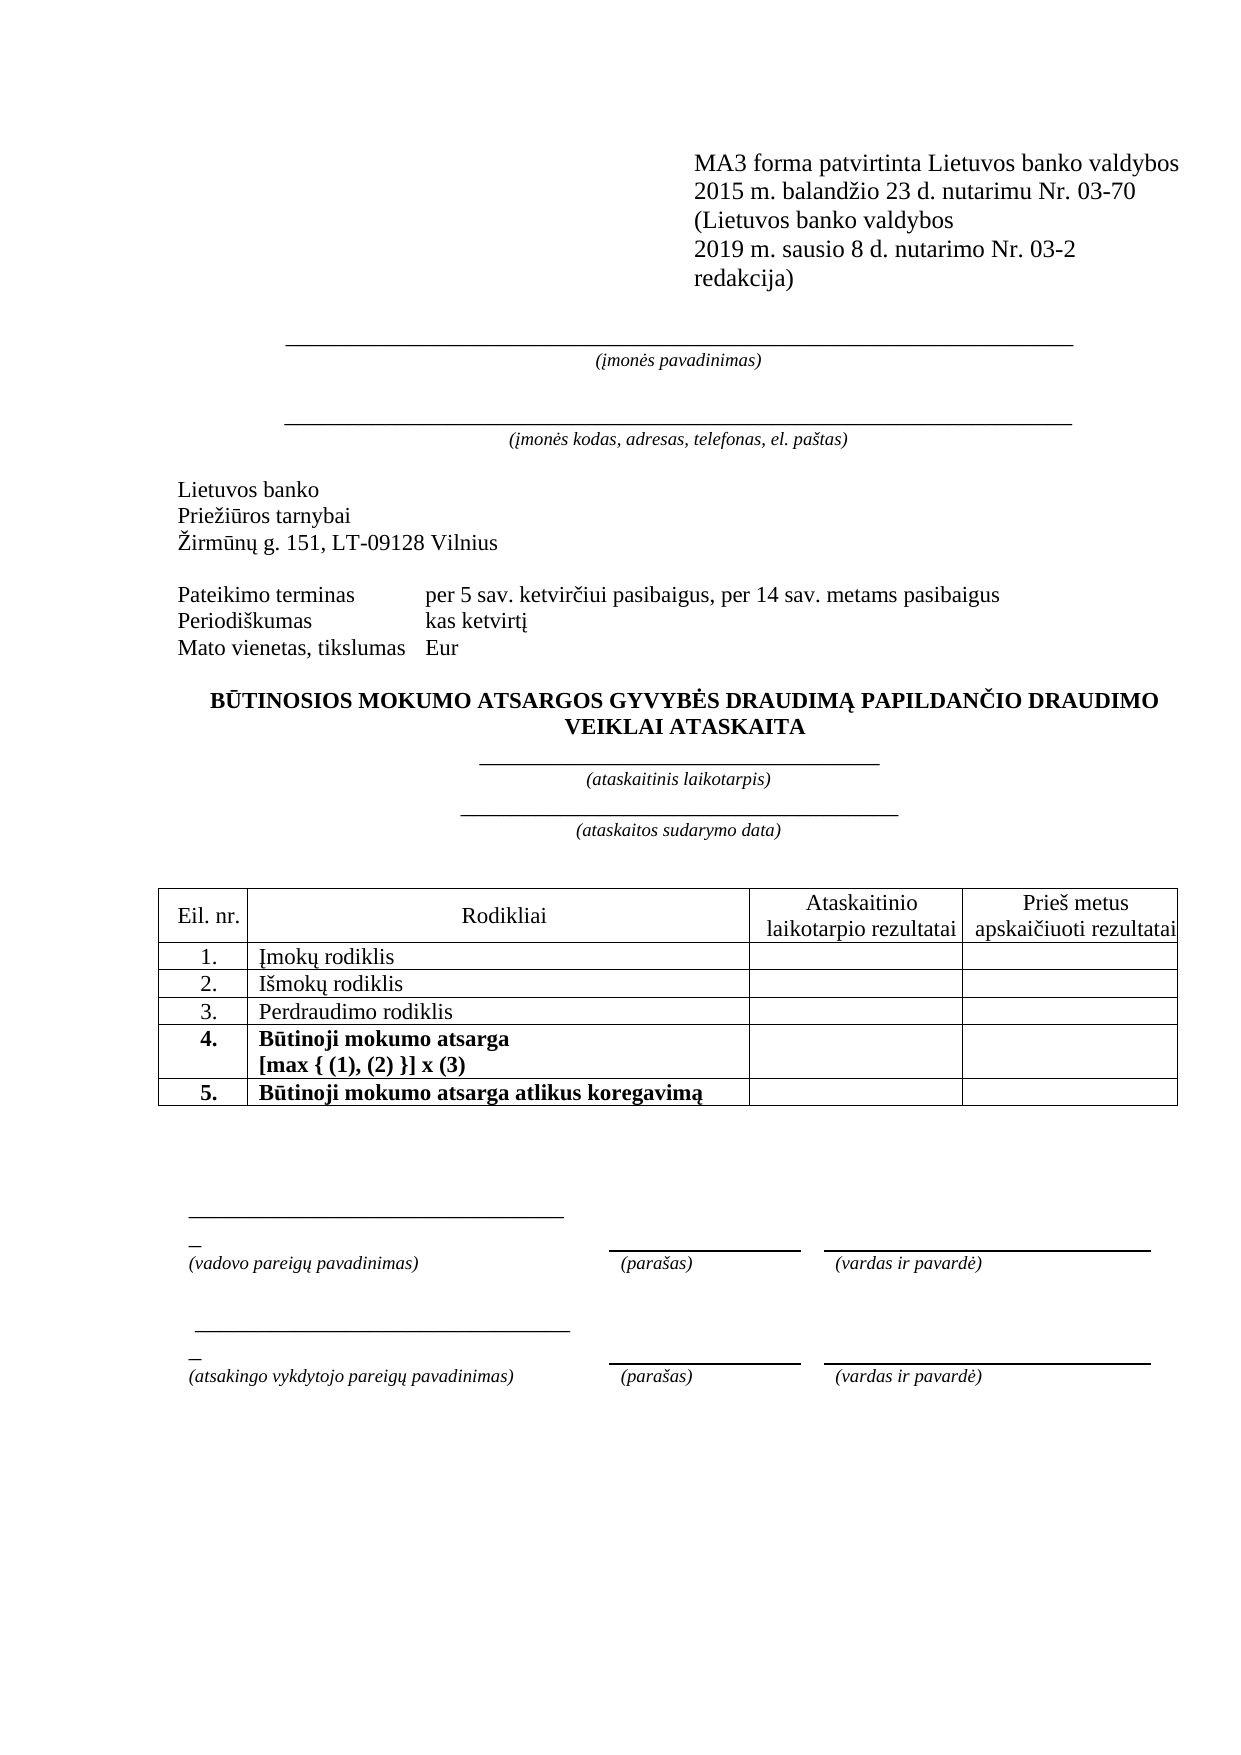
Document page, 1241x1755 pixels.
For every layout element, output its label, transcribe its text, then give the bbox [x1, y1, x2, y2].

table_cell [582, 1306, 609, 1363]
text _______________________________________________________________ [177, 320, 1181, 349]
table_cell [609, 1306, 801, 1363]
table_cell (vardas ir pavardė) [824, 1252, 1151, 1277]
table_cell Būtinoji mokumo atsarga atlikus koregavimą [248, 1079, 749, 1105]
table_cell [582, 1250, 609, 1277]
text 2015 m. balandžio 23 d. nutarimu Nr. 03-70 [694, 176, 1181, 205]
text 2019 m. sausio 8 d. nutarimo Nr. 03-2 redakcija) [694, 234, 1181, 291]
text (Lietuvos banko valdybos [694, 205, 1181, 234]
table_cell [582, 1277, 609, 1306]
table_cell (vadovo pareigų pavadinimas) [177, 1250, 582, 1277]
table_cell 2. [159, 970, 247, 997]
table_header Prieš metus apskaičiuoti rezultatai [963, 889, 1177, 942]
text ________________________________ [177, 739, 1181, 768]
table_cell Įmokų rodiklis [248, 943, 749, 969]
table_cell [801, 1250, 824, 1277]
text Priežiūros tarnybai [177, 502, 1181, 528]
table_cell [824, 1277, 1151, 1306]
table_cell 1. [159, 943, 247, 969]
text MA3 forma patvirtinta Lietuvos banko valdybos [694, 148, 1181, 176]
text BŪTINOSIOS MOKUMO ATSARGOS GYVYBĖS DRAUDIMĄ PAPILDANČIO DRAUDIMO VEIKLAI ATASKAITA [177, 687, 1192, 739]
table_cell (parašas) [609, 1252, 801, 1277]
table_cell [801, 1277, 824, 1306]
table_cell [582, 1363, 609, 1390]
table_cell (vardas ir pavardė) [824, 1365, 1151, 1390]
table_header Ataskaitinio laikotarpio rezultatai [750, 889, 962, 942]
table_header [824, 1193, 1151, 1250]
table_cell [750, 970, 962, 997]
text Pateikimo terminas per 5 sav. ketvirčiui pasibaigus, per 14 sav. metams pasibaigus [177, 581, 1181, 608]
table_cell [963, 970, 1177, 997]
table_cell _______________________________ [177, 1306, 582, 1363]
table_header Rodikliai [248, 889, 749, 942]
table_cell (atsakingo vykdytojo pareigų pavadinimas) [177, 1363, 582, 1390]
table_header [801, 1193, 824, 1250]
table_cell [609, 1277, 801, 1306]
table_cell [963, 943, 1177, 969]
table_header _______________________________ [177, 1193, 582, 1250]
text Mato vienetas, tikslumas Eur [177, 634, 1181, 660]
table_cell 5. [159, 1079, 247, 1105]
text (ataskaitinis laikotarpis) [177, 768, 1181, 790]
table_header Eil. nr. [159, 889, 247, 942]
text _______________________________________________________________ [177, 399, 1181, 428]
text Periodiškumas kas ketvirtį [177, 608, 1181, 634]
table_cell [963, 1079, 1177, 1105]
text Lietuvos banko [177, 476, 1181, 502]
table_cell [750, 1025, 962, 1078]
text (ataskaitos sudarymo data) [177, 818, 1181, 840]
table_cell [750, 1079, 962, 1105]
text ___________________________________ [177, 790, 1181, 818]
table_cell Būtinoji mokumo atsarga [max { (1), (2) }] x (3) [248, 1025, 749, 1078]
text (įmonės kodas, adresas, telefonas, el. paštas) [177, 428, 1181, 449]
table_cell [801, 1363, 824, 1390]
table_header [582, 1193, 609, 1250]
table_cell 4. [159, 1025, 247, 1078]
table_header [609, 1193, 801, 1250]
table_cell 3. [159, 998, 247, 1024]
table_cell (parašas) [609, 1365, 801, 1390]
table_cell Perdraudimo rodiklis [248, 998, 749, 1024]
text (įmonės pavadinimas) [177, 349, 1181, 370]
table_cell [750, 998, 962, 1024]
table_cell Išmokų rodiklis [248, 970, 749, 997]
table_cell [824, 1306, 1151, 1363]
table_cell [801, 1306, 824, 1363]
table_cell [177, 1277, 582, 1306]
text Žirmūnų g. 151, LT-09128 Vilnius [177, 528, 1181, 555]
table_cell [963, 998, 1177, 1024]
table_cell [750, 943, 962, 969]
table_cell [963, 1025, 1177, 1078]
